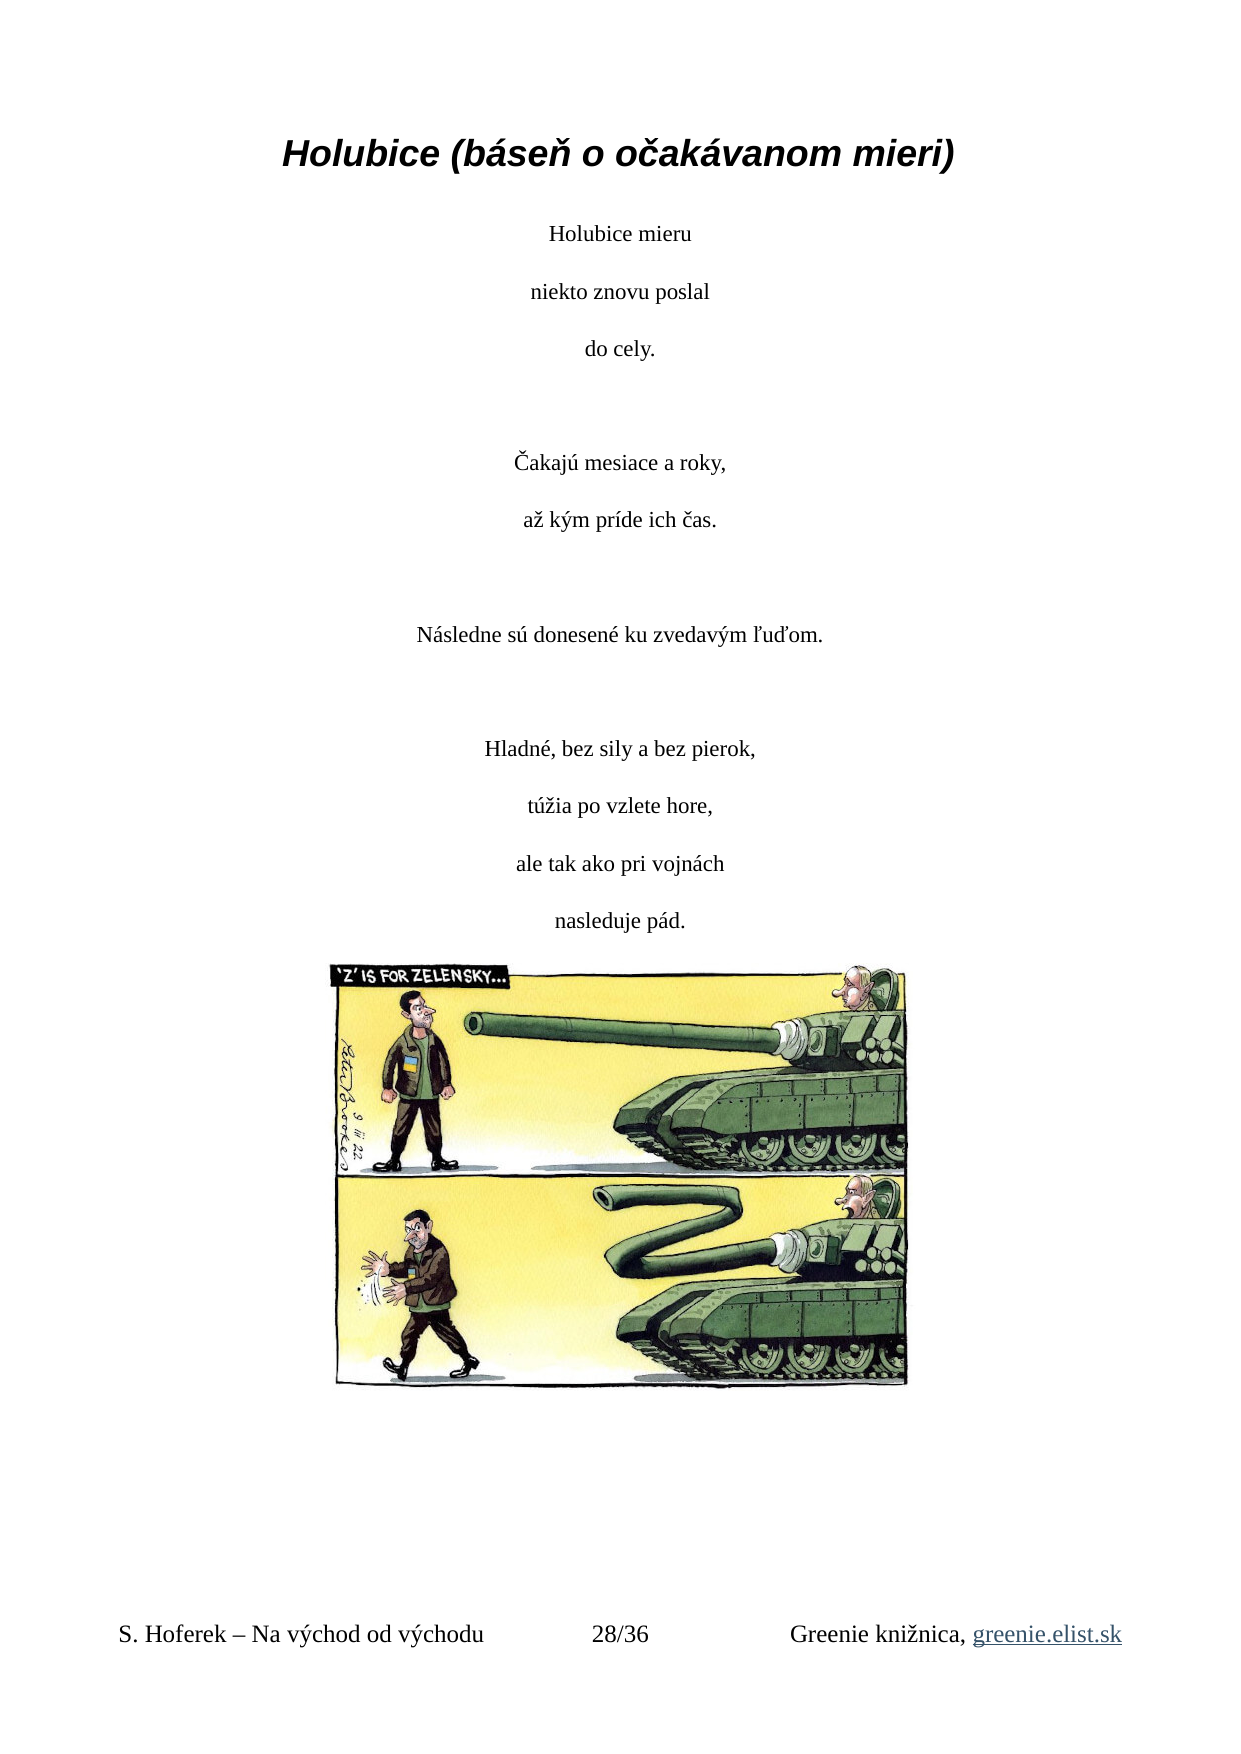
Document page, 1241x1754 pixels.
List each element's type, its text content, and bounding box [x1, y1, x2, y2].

text nasleduje pád. [106, 907, 1134, 933]
text až kým príde ich čas. [106, 506, 1134, 533]
text túžia po vzlete hore, [106, 792, 1134, 819]
text Následne sú donesené ku zvedavým ľuďom. [106, 621, 1134, 647]
text ale tak ako pri vojnách [106, 849, 1134, 876]
text do cely. [106, 335, 1134, 361]
text Čakajú mesiace a roky, [106, 449, 1134, 476]
text Hladné, bez sily a bez pierok, [106, 735, 1134, 762]
subtitle Holubice (báseň o očakávanom mieri) [106, 131, 1134, 174]
picture [325, 963, 916, 1391]
text niekto znovu poslal [106, 278, 1134, 304]
text Holubice mieru [106, 221, 1134, 247]
